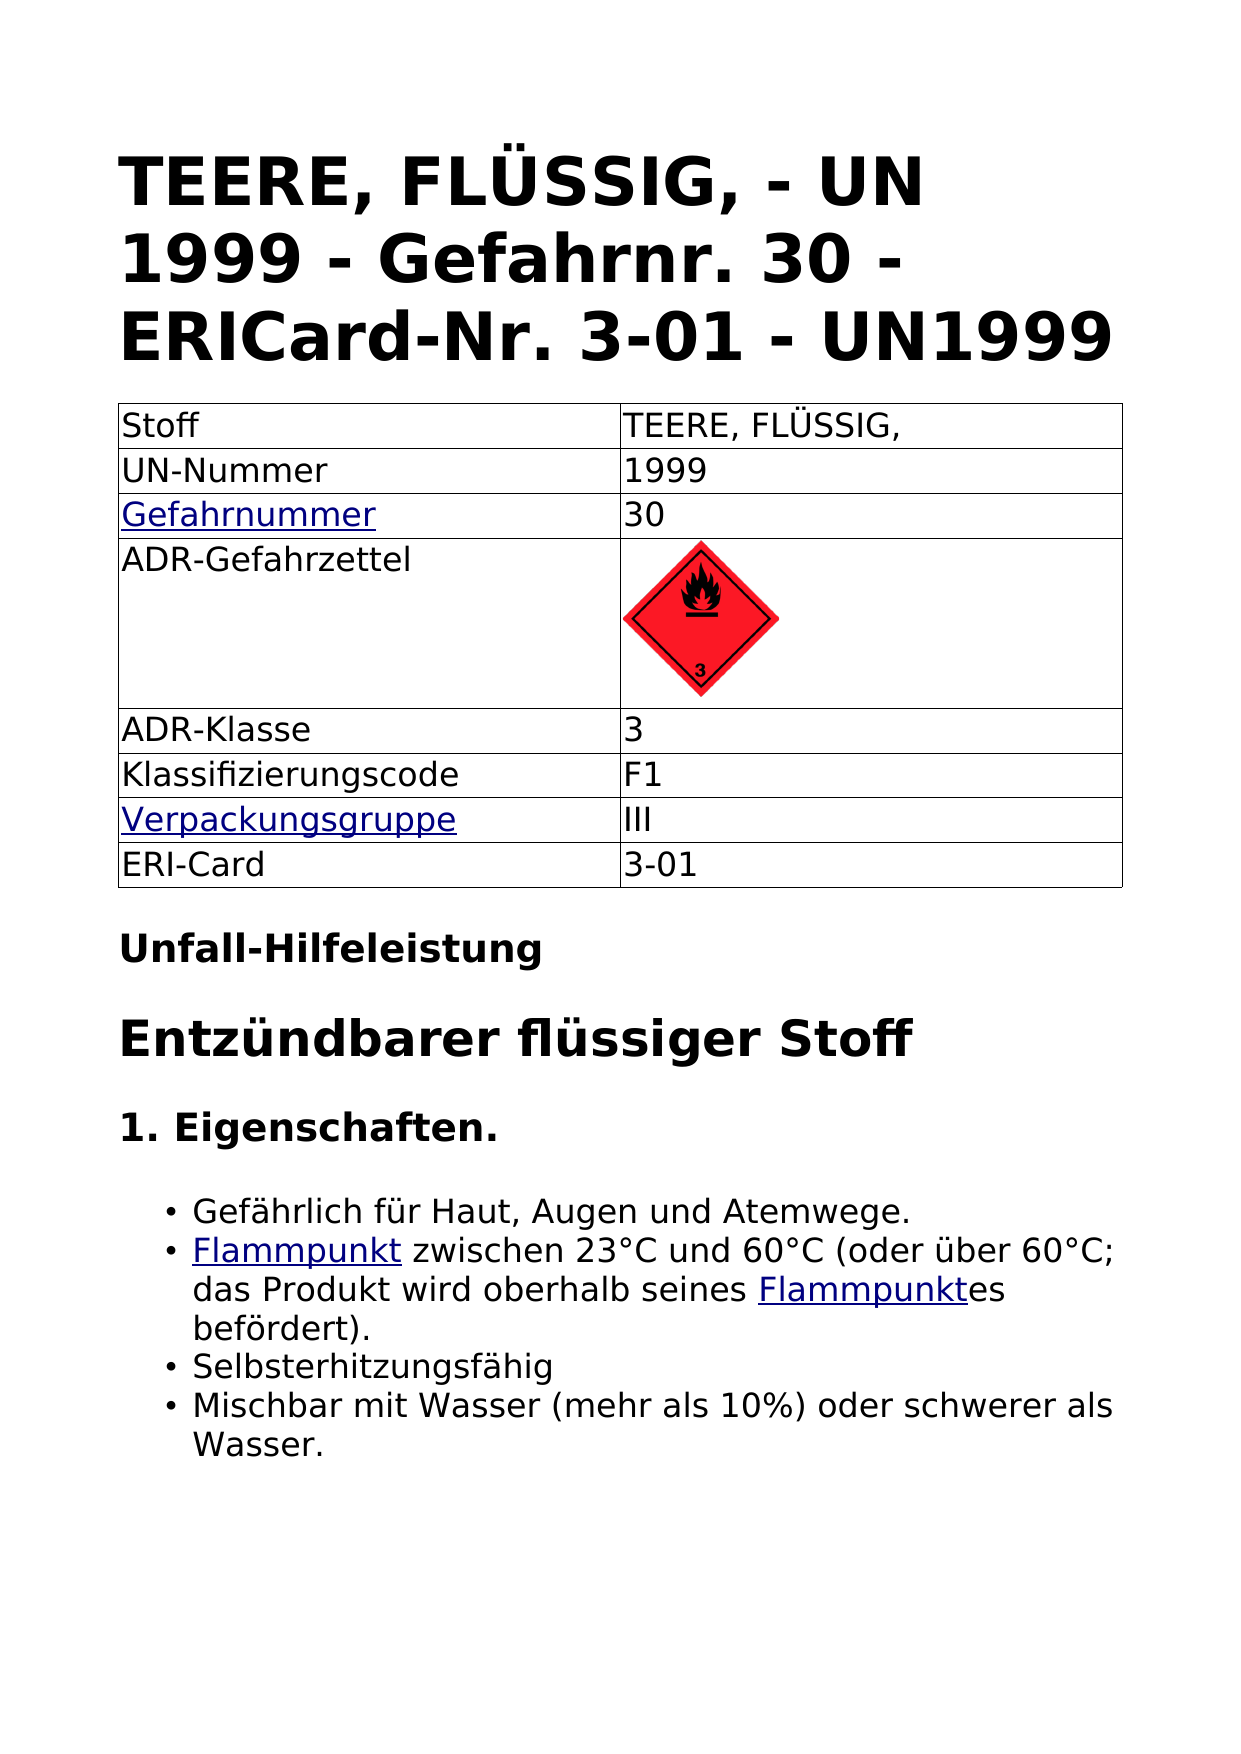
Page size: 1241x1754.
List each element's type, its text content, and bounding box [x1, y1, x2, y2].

subtitle Entzündbarer flüssiger Stoff [118, 1009, 1122, 1068]
subtitle 1. Eigenschaften. [118, 1105, 1122, 1150]
list Mischbar mit Wasser (mehr als 10%) oder schwerer als Wasser. [177, 1387, 1122, 1464]
table_cell 3 [621, 709, 1122, 752]
table_cell Verpackungsgruppe [119, 798, 620, 842]
table_cell [621, 539, 1122, 708]
table_cell 30 [621, 494, 1122, 538]
table_cell Klassifizierungscode [119, 754, 620, 797]
table_cell ADR-Gefahrzettel [119, 539, 620, 708]
list Flammpunkt zwischen 23°C und 60°C (oder über 60°C; das Produkt wird oberhalb seines Flammpunktes befördert). [177, 1231, 1122, 1348]
table_cell 3-01 [621, 843, 1122, 887]
table_cell Gefahrnummer [119, 494, 620, 538]
table_cell F1 [621, 754, 1122, 797]
picture [622, 540, 780, 697]
table_cell ADR-Klasse [119, 709, 620, 752]
table_cell 1999 [621, 449, 1122, 493]
table_header TEERE, FLÜSSIG, [621, 404, 1122, 448]
subtitle Unfall-Hilfeleistung [118, 927, 1122, 972]
list Gefährlich für Haut, Augen und Atemwege. [177, 1192, 1122, 1231]
table_cell III [621, 798, 1122, 842]
subtitle TEERE, FLÜSSIG, - UN 1999 - Gefahrnr. 30 - ERICard-Nr. 3-01 - UN1999 [118, 143, 1122, 376]
table_cell UN-Nummer [119, 449, 620, 493]
list Selbsterhitzungsfähig [177, 1348, 1122, 1387]
table_header Stoff [119, 404, 620, 448]
table_cell ERI-Card [119, 843, 620, 887]
